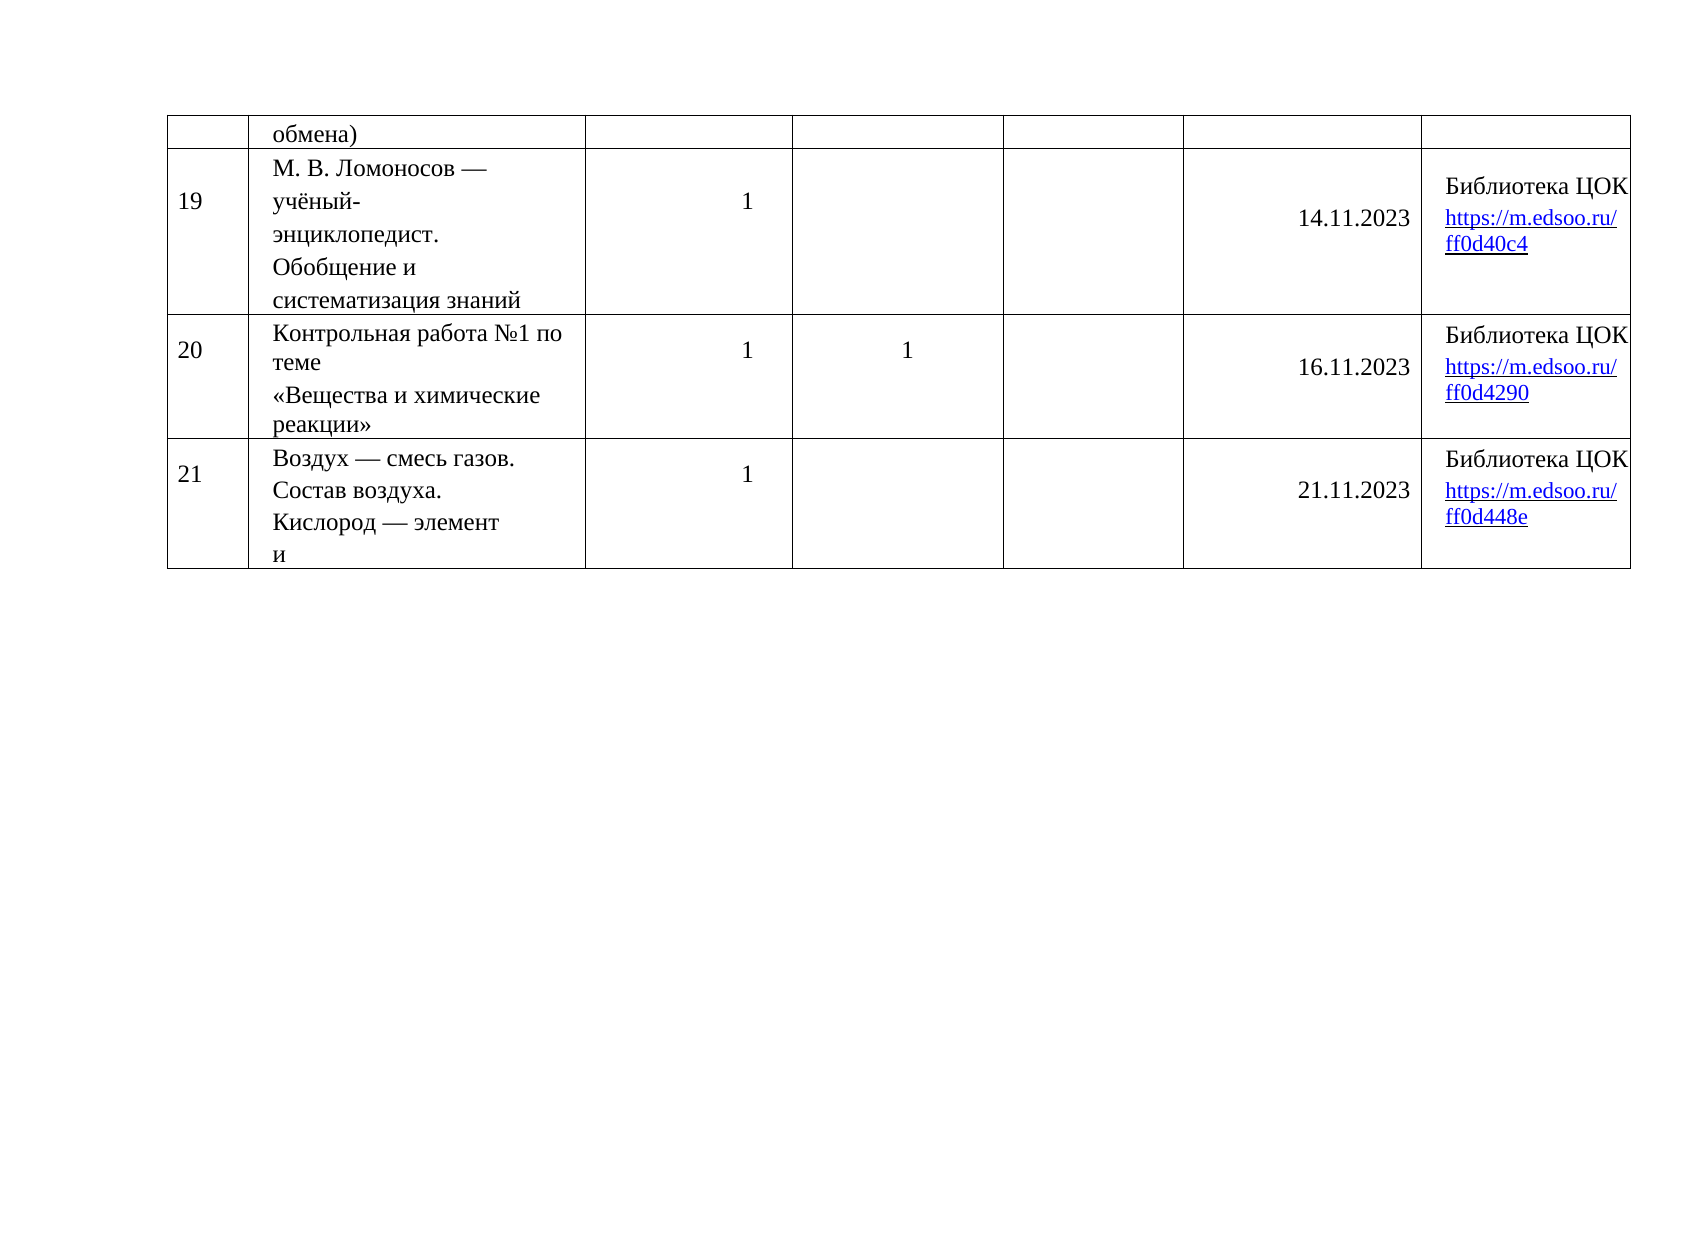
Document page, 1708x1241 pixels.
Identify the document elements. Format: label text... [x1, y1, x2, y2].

table_cell 1 [586, 149, 792, 314]
table_cell обмена) [249, 116, 585, 148]
table_cell 21 [168, 439, 248, 568]
table_cell 21.11.2023 [1184, 439, 1421, 568]
table_cell [793, 149, 1003, 314]
table_cell Контрольная работа №1 по теме «Вещества и химические реакции» [249, 315, 585, 438]
table_cell 16.11.2023 [1184, 315, 1421, 438]
table_cell Воздух — смесь газов. Состав воздуха. Кислород — элемент и [249, 439, 585, 568]
table_cell [586, 116, 792, 148]
table_cell [168, 116, 248, 148]
table_cell 1 [793, 315, 1003, 438]
table_cell [793, 439, 1003, 568]
table_cell [793, 116, 1003, 148]
table_cell [1004, 116, 1183, 148]
table_cell [1004, 315, 1183, 438]
table_cell 1 [586, 315, 792, 438]
table_cell [1004, 149, 1183, 314]
table_cell [1184, 116, 1421, 148]
table_cell М. В. Ломоносов — учёный- энциклопедист. Обобщение и систематизация знаний [249, 149, 585, 314]
table_cell Библиотека ЦОК https://m.edsoo.ru/ff0d4290 [1422, 315, 1630, 438]
table_cell 19 [168, 149, 248, 314]
table_cell Библиотека ЦОК https://m.edsoo.ru/ff0d40c4 [1422, 149, 1630, 314]
table_cell 14.11.2023 [1184, 149, 1421, 314]
table_cell 1 [586, 439, 792, 568]
table_cell 20 [168, 315, 248, 438]
table_cell [1422, 116, 1630, 148]
table_cell [1004, 439, 1183, 568]
table_cell Библиотека ЦОК https://m.edsoo.ru/ff0d448e [1422, 439, 1630, 568]
